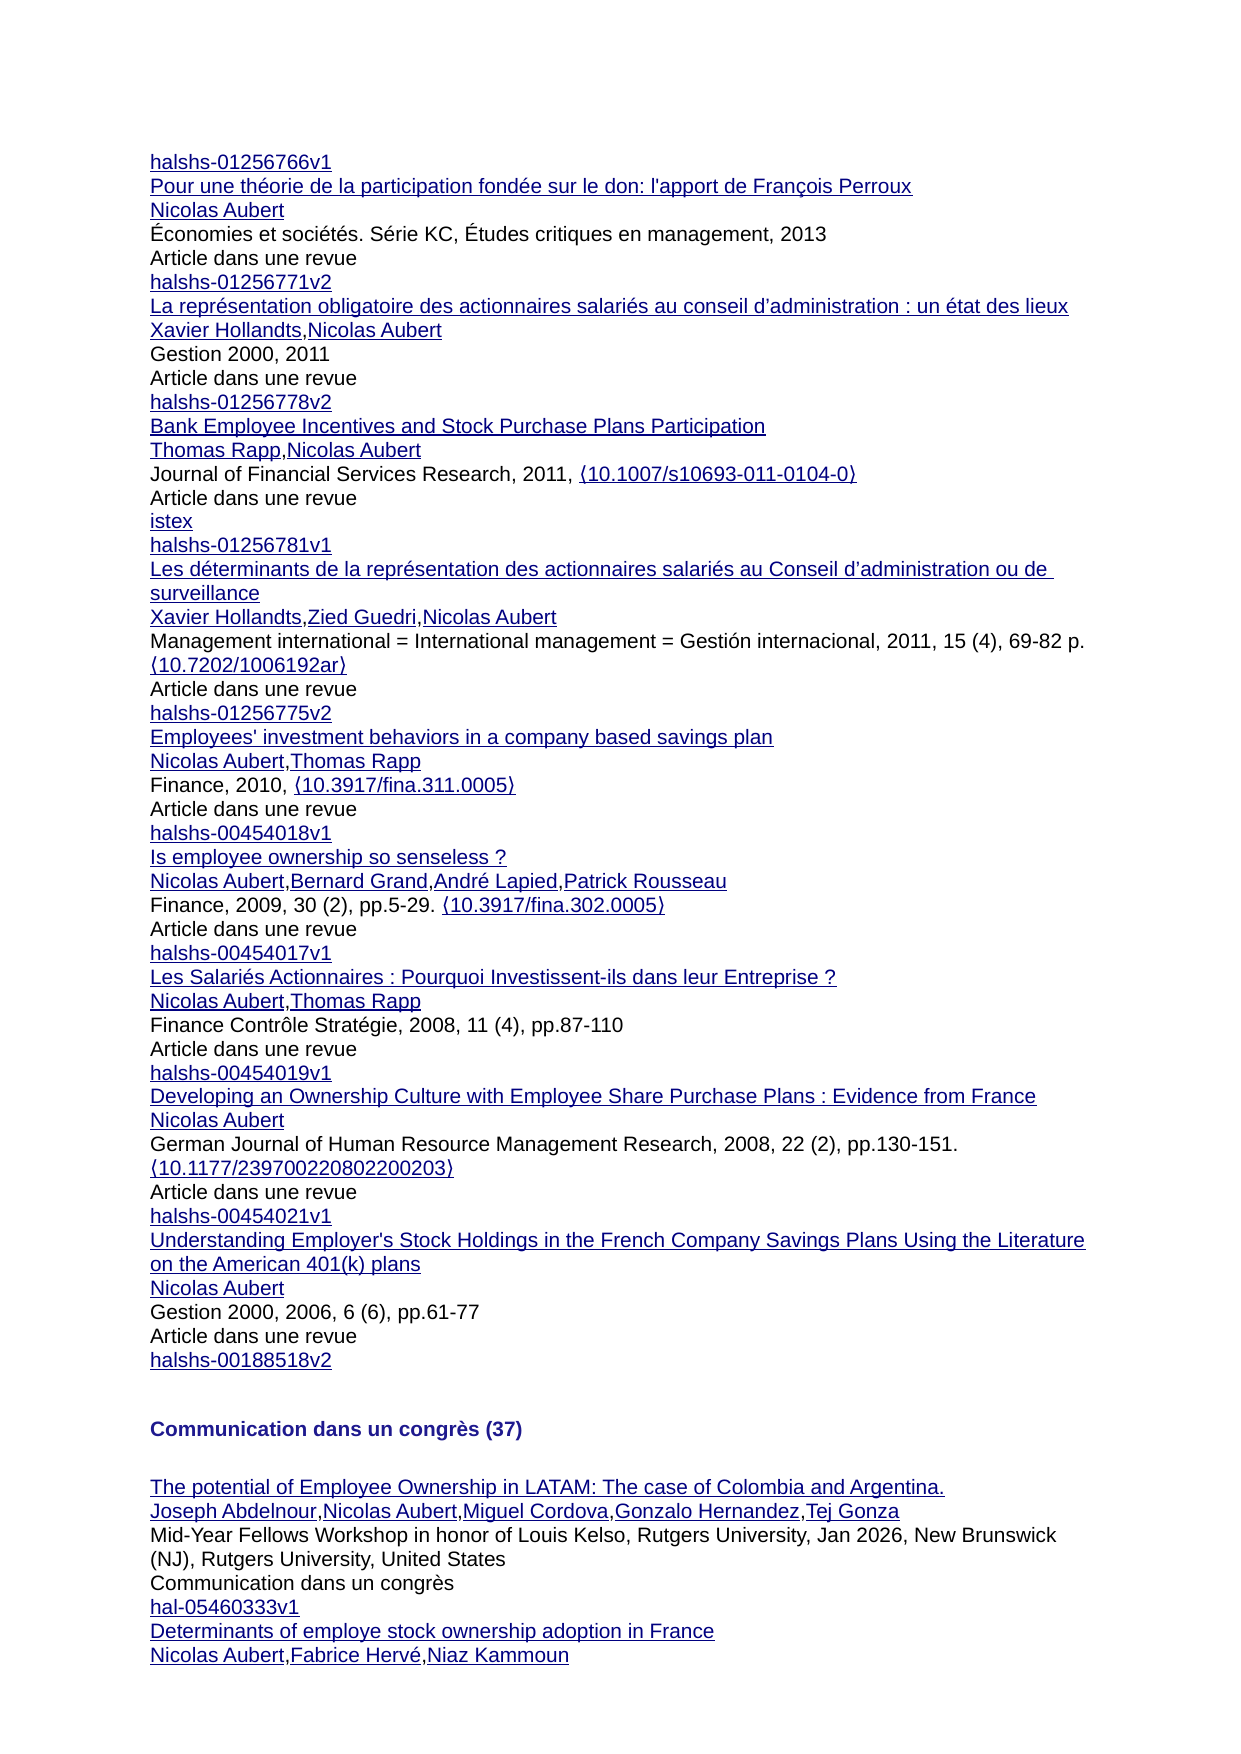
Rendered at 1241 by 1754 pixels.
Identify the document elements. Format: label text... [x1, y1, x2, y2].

table_cell Determinants of employe stock ownership adoption in France Nicolas Aubert,Fabrice Hervé,Niaz Kammoun [150, 1619, 1090, 1667]
subtitle Communication dans un congrès (37) [150, 1417, 1090, 1441]
table_cell La représentation obligatoire des actionnaires salariés au conseil d’administration : un état des lieux Xavier Hollandts,Nicolas Aubert Gestion 2000, 2011 Article dans une revue halshs-01256778v2 [150, 294, 1090, 413]
table_cell Les déterminants de la représentation des actionnaires salariés au Conseil d’administration ou de surveillance Xavier Hollandts,Zied Guedri,Nicolas Aubert Management international = International management = Gestión internacional, 2011, 15 (4), 69-82 p. ⟨10.7202/1006192ar⟩ Article dans une revue halshs-01256775v2 [150, 557, 1090, 725]
table_cell Is employee ownership so senseless ? Nicolas Aubert,Bernard Grand,André Lapied,Patrick Rousseau Finance, 2009, 30 (2), pp.5-29. ⟨10.3917/fina.302.0005⟩ Article dans une revue halshs-00454017v1 [150, 845, 1090, 964]
table_header The potential of Employee Ownership in LATAM: The case of Colombia and Argentina. Joseph Abdelnour,Nicolas Aubert,Miguel Cordova,Gonzalo Hernandez,Tej Gonza Mid-Year Fellows Workshop in honor of Louis Kelso, Rutgers University, Jan 2026, New Brunswick (NJ), Rutgers University, United States Communication dans un congrès hal-05460333v1 [150, 1475, 1090, 1619]
table_cell Bank Employee Incentives and Stock Purchase Plans Participation Thomas Rapp,Nicolas Aubert Journal of Financial Services Research, 2011, ⟨10.1007/s10693-011-0104-0⟩ Article dans une revue istex halshs-01256781v1 [150, 414, 1090, 557]
table_cell halshs-01256766v1 [150, 150, 1090, 174]
table_cell Developing an Ownership Culture with Employee Share Purchase Plans : Evidence from France Nicolas Aubert German Journal of Human Resource Management Research, 2008, 22 (2), pp.130-151. ⟨10.1177/239700220802200203⟩ Article dans une revue halshs-00454021v1 [150, 1084, 1090, 1228]
table_cell Les Salariés Actionnaires : Pourquoi Investissent-ils dans leur Entreprise ? Nicolas Aubert,Thomas Rapp Finance Contrôle Stratégie, 2008, 11 (4), pp.87-110 Article dans une revue halshs-00454019v1 [150, 965, 1090, 1084]
table_cell Pour une théorie de la participation fondée sur le don: l'apport de François Perroux Nicolas Aubert Économies et sociétés. Série KC, Études critiques en management, 2013 Article dans une revue halshs-01256771v2 [150, 174, 1090, 294]
table_cell Understanding Employer's Stock Holdings in the French Company Savings Plans Using the Literature on the American 401(k) plans Nicolas Aubert Gestion 2000, 2006, 6 (6), pp.61-77 Article dans une revue halshs-00188518v2 [150, 1228, 1090, 1372]
table_cell Employees' investment behaviors in a company based savings plan Nicolas Aubert,Thomas Rapp Finance, 2010, ⟨10.3917/fina.311.0005⟩ Article dans une revue halshs-00454018v1 [150, 725, 1090, 845]
